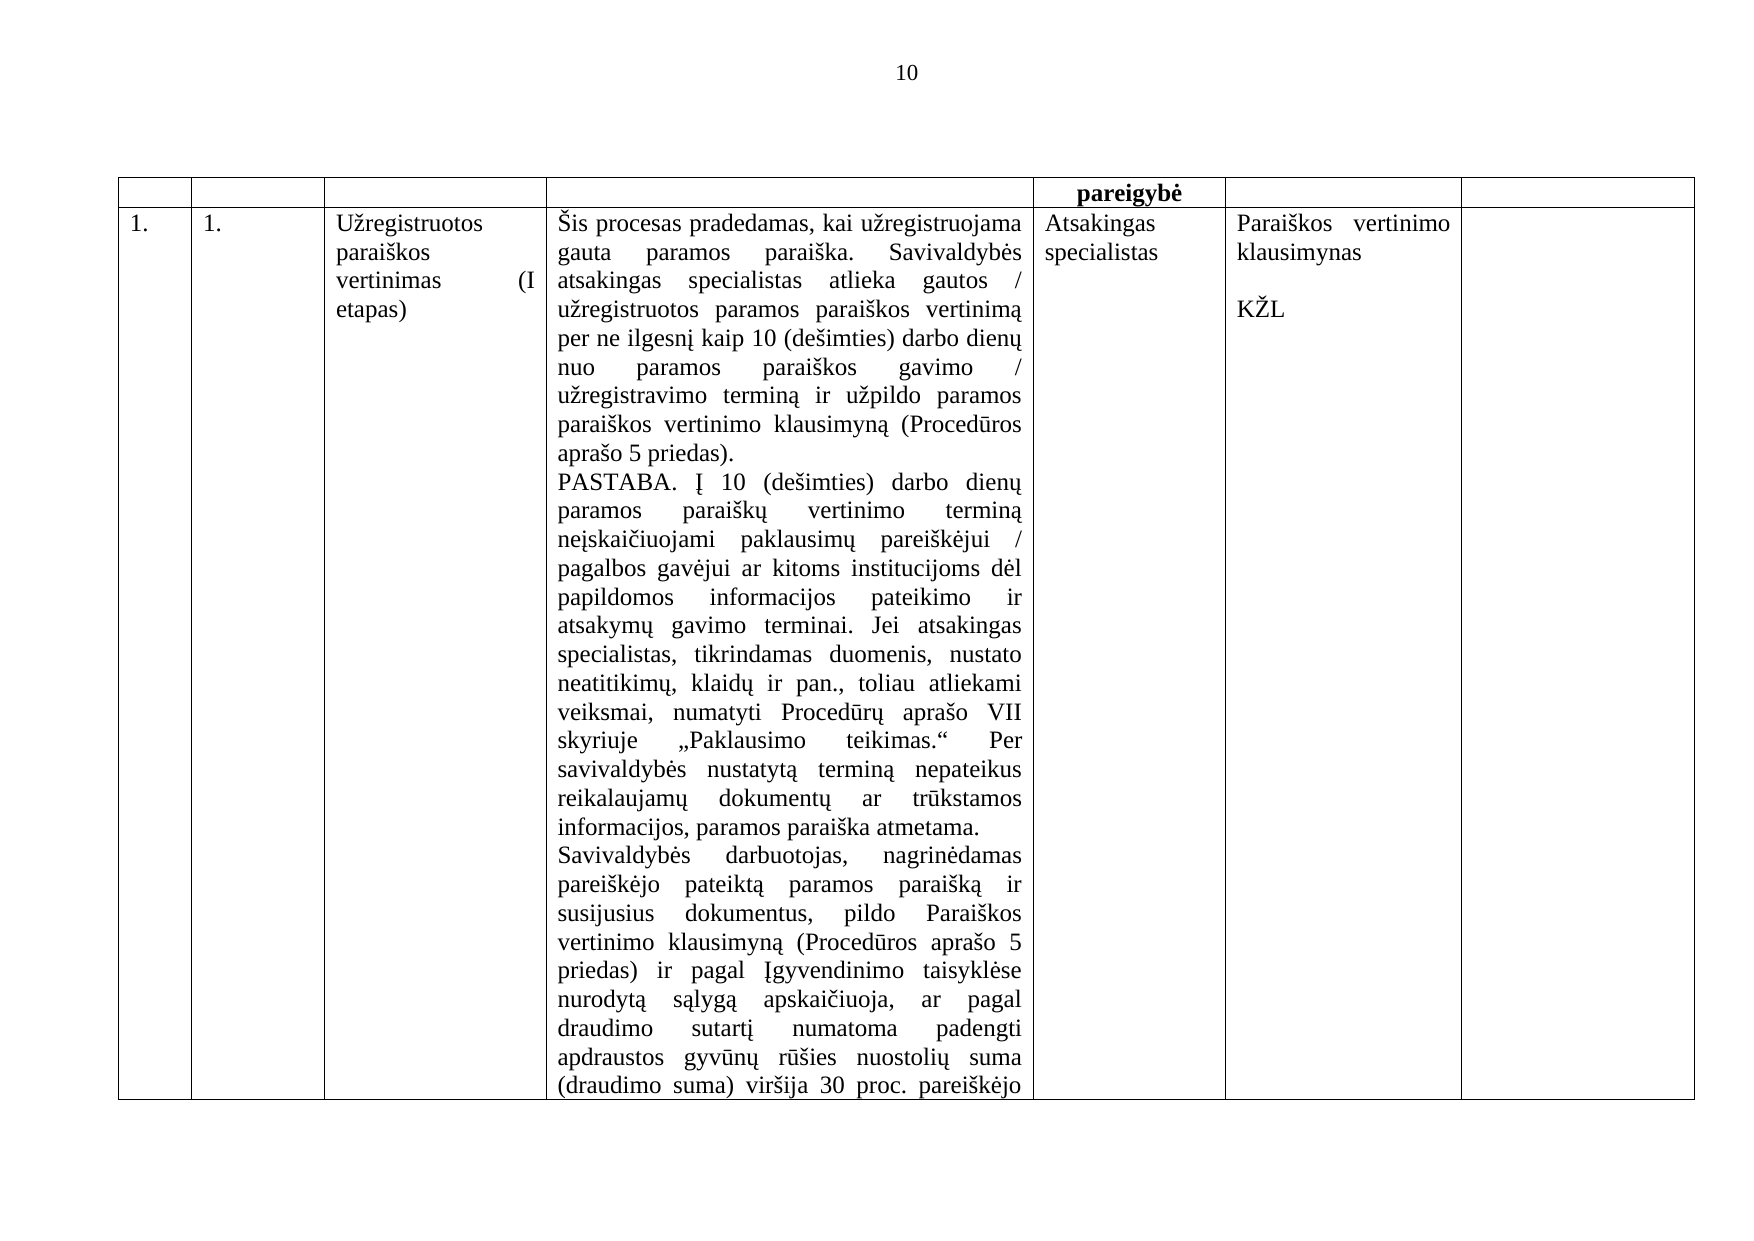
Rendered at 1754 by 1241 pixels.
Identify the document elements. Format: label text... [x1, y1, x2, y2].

table_header [119, 178, 191, 207]
table_header [1226, 178, 1461, 207]
table_cell Užregistruotos paraiškos vertinimas (I etapas) [325, 208, 546, 1099]
table_cell [1462, 208, 1694, 1099]
table_cell 1. [119, 208, 191, 1099]
table_cell 1. [192, 208, 324, 1099]
table_cell Šis procesas pradedamas, kai užregistruojama gauta paramos paraiška. Savivaldybės atsakingas specialistas atlieka gautos / užregistruotos paramos paraiškos vertinimą per ne ilgesnį kaip 10 (dešimties) darbo dienų nuo paramos paraiškos gavimo / užregistravimo terminą ir užpildo paramos paraiškos vertinimo klausimyną (Procedūros aprašo 5 priedas). PASTABA. Į 10 (dešimties) darbo dienų paramos paraiškų vertinimo terminą neįskaičiuojami paklausimų pareiškėjui / pagalbos gavėjui ar kitoms institucijoms dėl papildomos informacijos pateikimo ir atsakymų gavimo terminai. Jei atsakingas specialistas, tikrindamas duomenis, nustato neatitikimų, klaidų ir pan., toliau atliekami veiksmai, numatyti Procedūrų aprašo VII skyriuje „Paklausimo teikimas.“ Per savivaldybės nustatytą terminą nepateikus reikalaujamų dokumentų ar trūkstamos informacijos, paramos paraiška atmetama. Savivaldybės darbuotojas, nagrinėdamas pareiškėjo pateiktą paramos paraišką ir susijusius dokumentus, pildo Paraiškos vertinimo klausimyną (Procedūros aprašo 5 priedas) ir pagal Įgyvendinimo taisyklėse nurodytą sąlygą apskaičiuoja, ar pagal draudimo sutartį numatoma padengti apdraustos gyvūnų rūšies nuostolių suma (draudimo suma) viršija 30 proc. pareiškėjo [547, 208, 1033, 1099]
table_header [547, 178, 1033, 207]
table_header pareigybė [1034, 178, 1225, 207]
table_header [192, 178, 324, 207]
table_cell Atsakingas specialistas [1034, 208, 1225, 1099]
table_header [325, 178, 546, 207]
table_cell Paraiškos vertinimo klausimynas KŽL [1226, 208, 1461, 1099]
table_header [1462, 178, 1694, 207]
